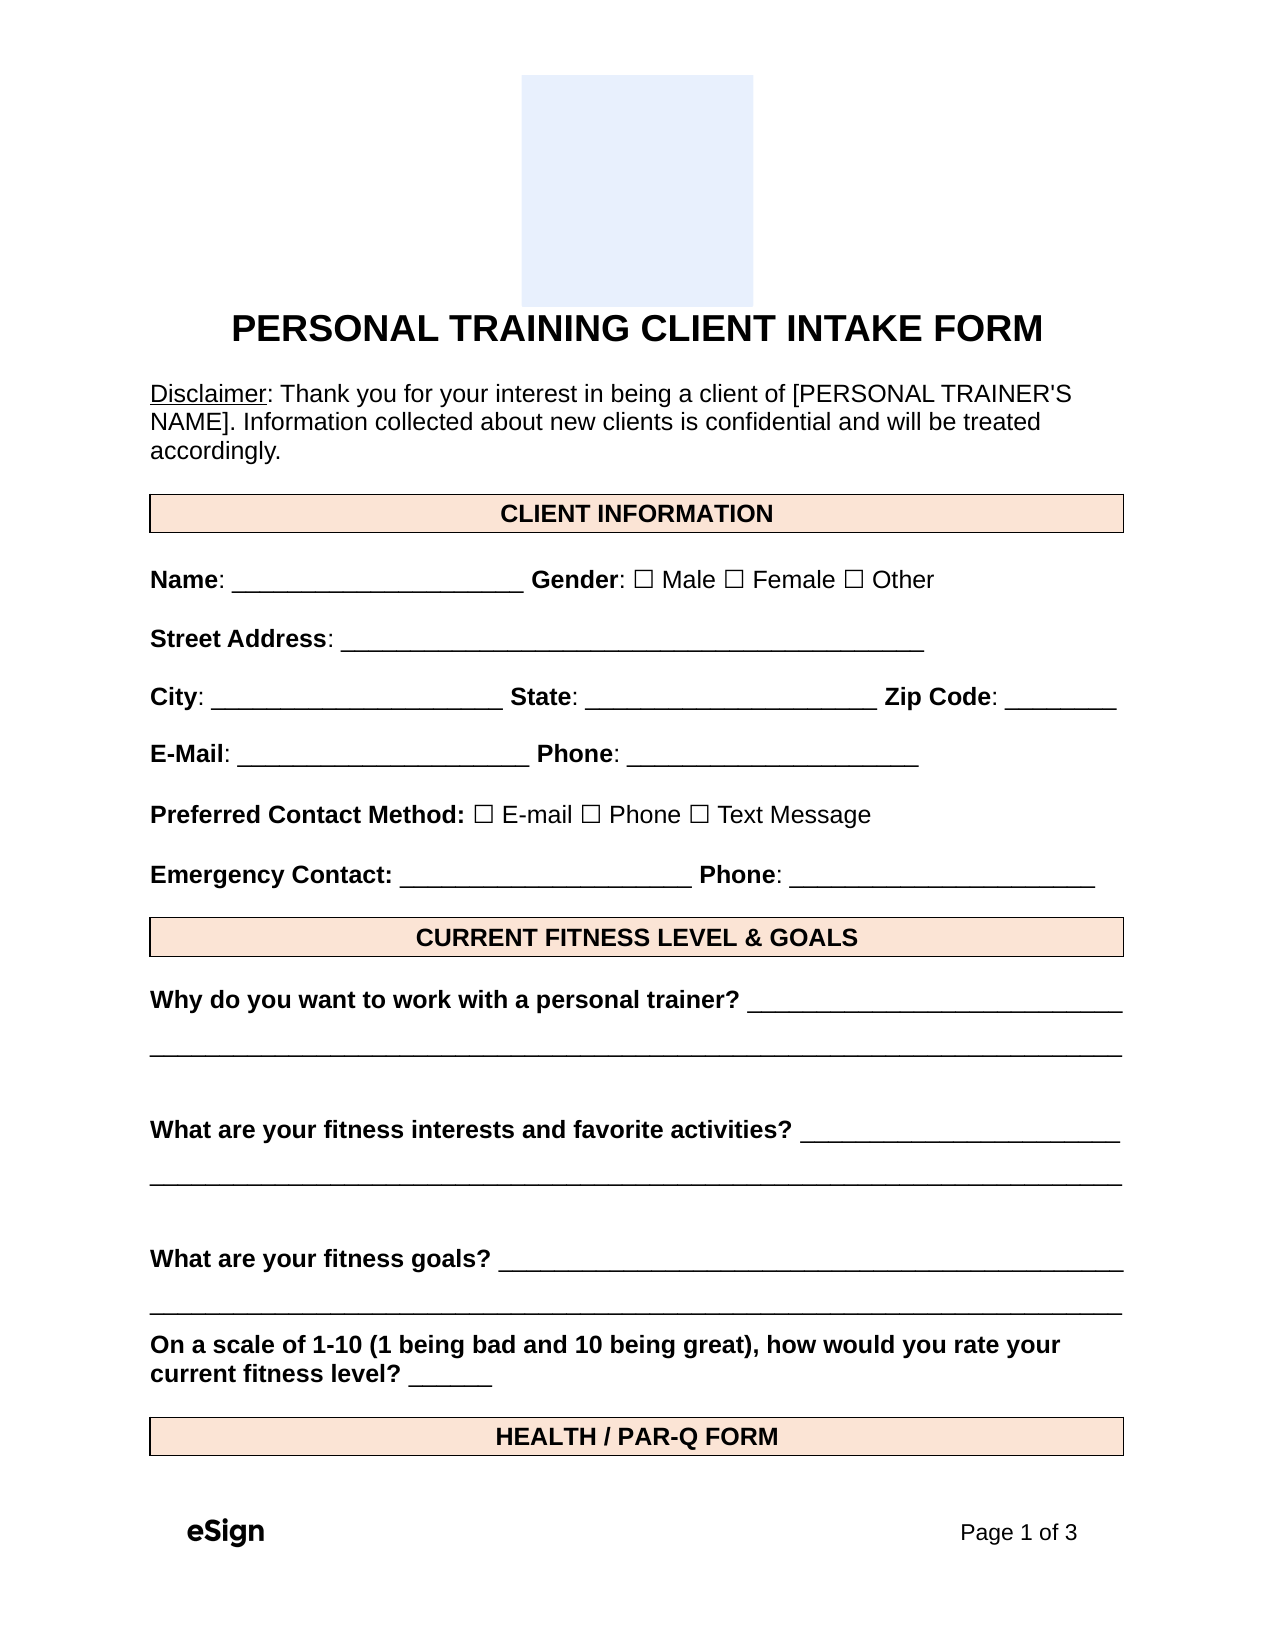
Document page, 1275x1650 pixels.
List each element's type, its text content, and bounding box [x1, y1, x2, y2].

text Preferred Contact Method: ☐ E-mail ☐ Phone ☐ Text Message [150, 797, 1125, 831]
table_header CLIENT INFORMATION [151, 495, 1123, 532]
text On a scale of 1-10 (1 being bad and 10 being great), how would you rate your current fitness level? ______ [150, 1330, 1125, 1388]
table_header CURRENT FITNESS LEVEL & GOALS [151, 918, 1123, 956]
text What are your fitness goals? _____________________________________________ [150, 1244, 1125, 1273]
text City: _____________________ State: _____________________ Zip Code: ________ [150, 682, 1125, 711]
text Name: _____________________ Gender: ☐ Male ☐ Female ☐ Other [150, 562, 1125, 596]
text E-Mail: _____________________ Phone: _____________________ [150, 739, 1125, 768]
text Why do you want to work with a personal trainer? ___________________________ [150, 985, 1125, 1014]
text ______________________________________________________________________ [150, 1158, 1125, 1187]
text Street Address: __________________________________________ [150, 624, 1125, 653]
text Disclaimer: Thank you for your interest in being a client of [PERSONAL TRAINER'S NAME]. Information collected about new clients is confidential and will be treated accordingly. [150, 378, 1125, 465]
table_header HEALTH / PAR-Q FORM [151, 1418, 1123, 1455]
text ______________________________________________________________________ [150, 1028, 1125, 1057]
text ______________________________________________________________________ [150, 1287, 1125, 1316]
text PERSONAL TRAINING CLIENT INTAKE FORM [150, 307, 1125, 350]
text What are your fitness interests and favorite activities? _______________________ [150, 1115, 1125, 1143]
text Emergency Contact: _____________________ Phone: ______________________ [150, 860, 1125, 888]
